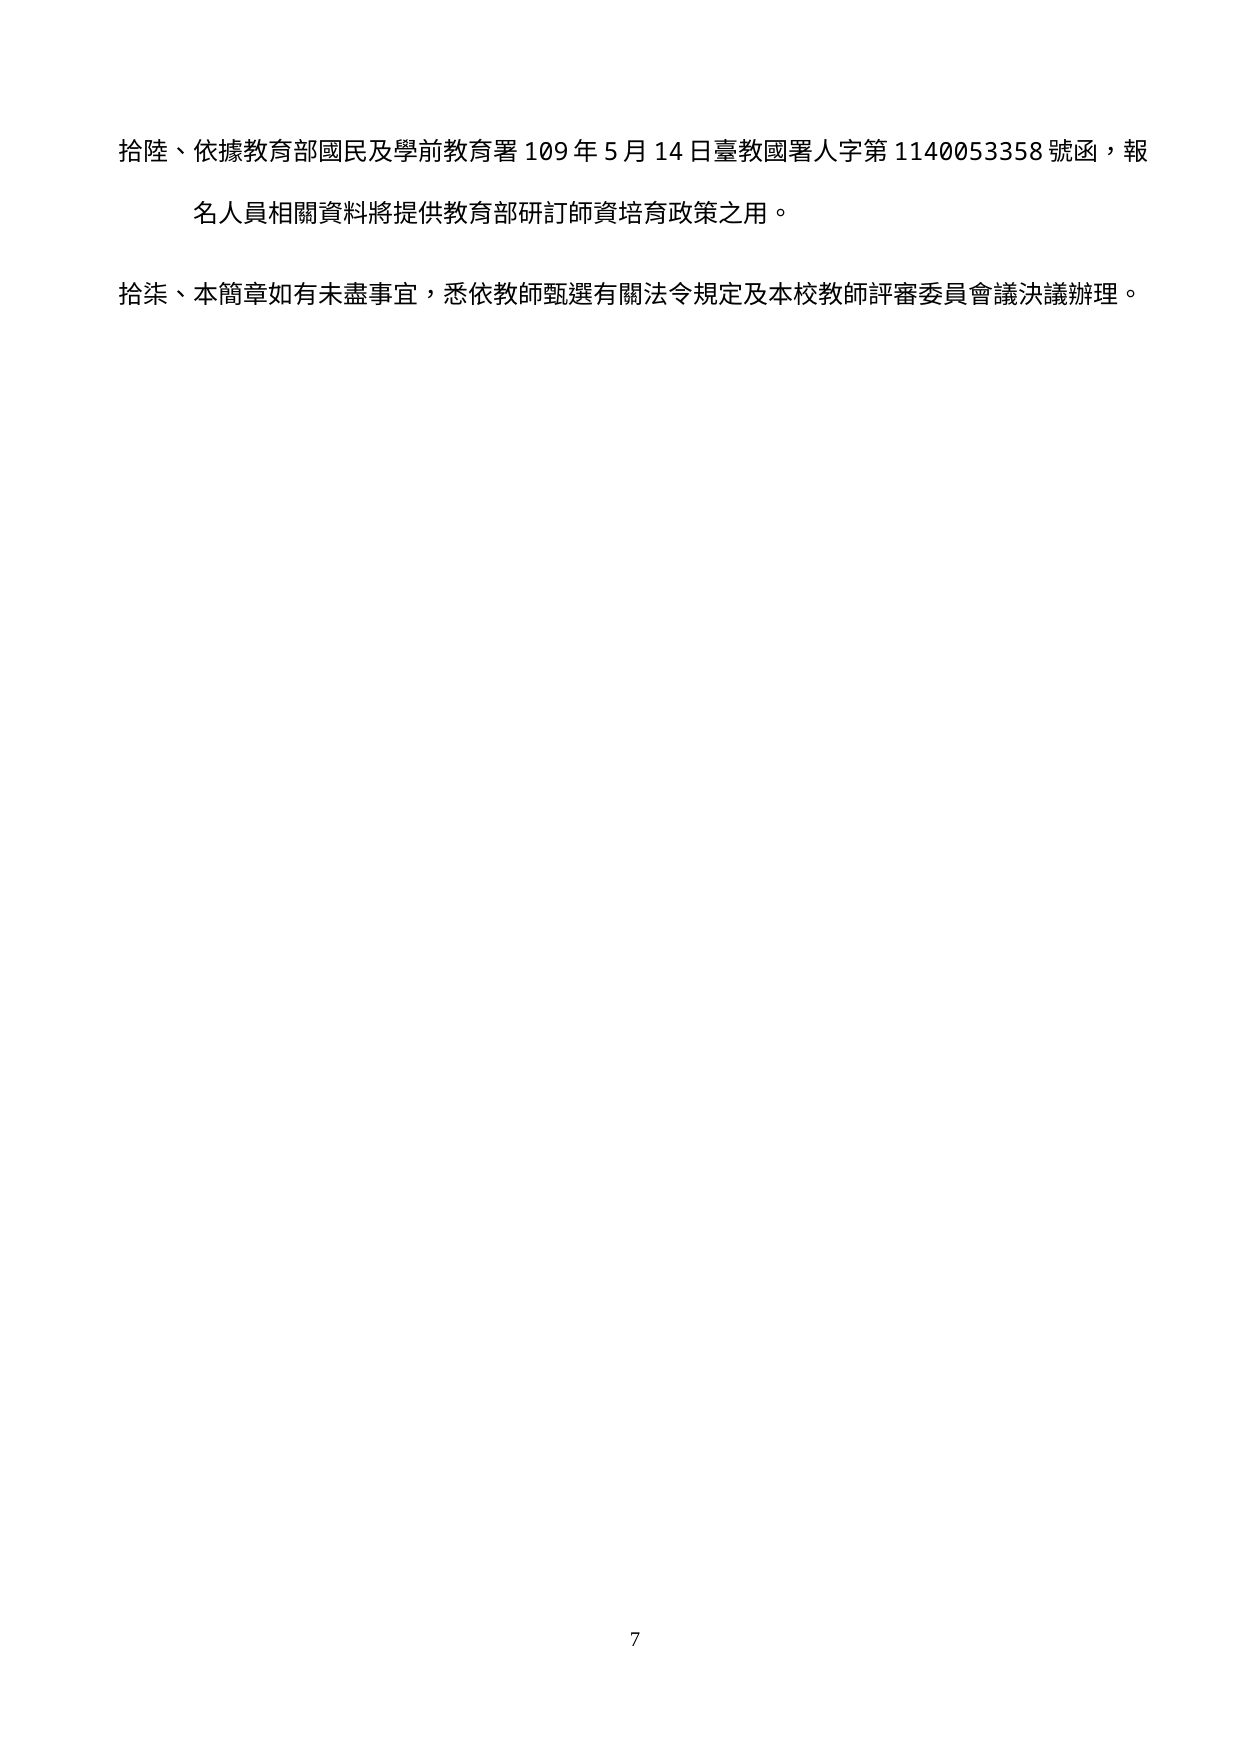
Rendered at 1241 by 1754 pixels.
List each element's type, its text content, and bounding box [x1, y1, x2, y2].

text 拾柒、本簡章如有未盡事宜，悉依教師甄選有關法令規定及本校教師評審委員會議決議辦理。 [118, 251, 1152, 314]
text 拾陸、依據教育部國民及學前教育署109年5月14日臺教國署人字第1140053358號函，報名人員相關資料將提供教育部研訂師資培育政策之用。 [118, 108, 1152, 233]
